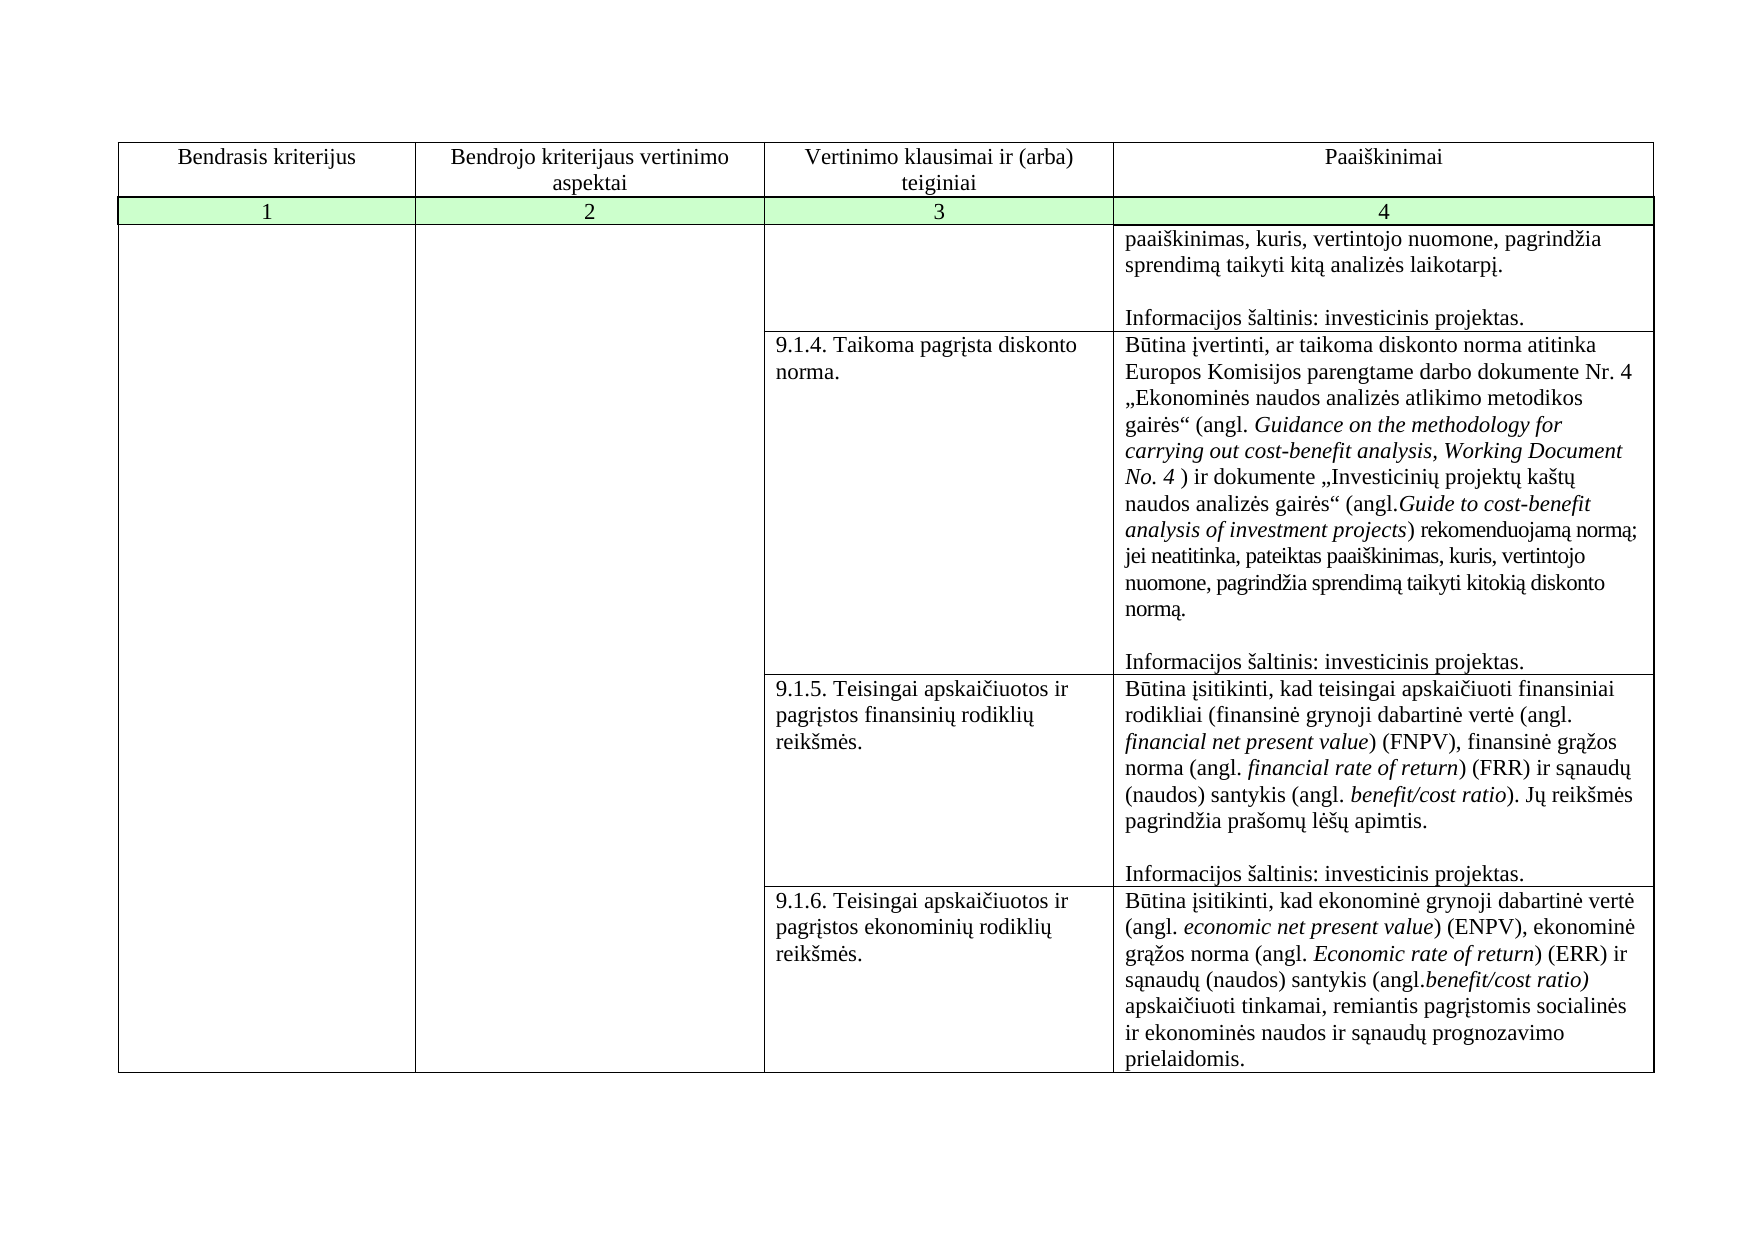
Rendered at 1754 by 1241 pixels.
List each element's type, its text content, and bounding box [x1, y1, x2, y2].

table_header Vertinimo klausimai ir (arba) teiginiai [765, 143, 1113, 196]
table_header Bendrasis kriterijus [119, 143, 415, 196]
table_cell 4 [1114, 198, 1653, 224]
table_cell paaiškinimas, kuris, vertintojo nuomone, pagrindžia sprendimą taikyti kitą analizės laikotarpį. Informacijos šaltinis: investicinis projektas. [1114, 226, 1653, 331]
table_cell [416, 225, 764, 1072]
table_cell [765, 225, 1113, 331]
table_cell 1 [119, 198, 415, 224]
table_cell Būtina įvertinti, ar taikoma diskonto norma atitinka Europos Komisijos parengtame darbo dokumente Nr. 4 „Ekonominės naudos analizės atlikimo metodikos gairės“ (angl. Guidance on the methodology for carrying out cost-benefit analysis, Working Document No. 4 ) ir dokumente „Investicinių projektų kaštų naudos analizės gairės“ (angl.Guide to cost-benefit analysis of investment projects) rekomenduojamą normą; jei neatitinka, pateiktas paaiškinimas, kuris, vertintojo nuomone, pagrindžia sprendimą taikyti kitokią diskonto normą. Informacijos šaltinis: investicinis projektas. [1114, 332, 1653, 674]
table_cell Būtina įsitikinti, kad teisingai apskaičiuoti finansiniai rodikliai (finansinė grynoji dabartinė vertė (angl. financial net present value) (FNPV), finansinė grąžos norma (angl. financial rate of return) (FRR) ir sąnaudų (naudos) santykis (angl. benefit/cost ratio). Jų reikšmės pagrindžia prašomų lėšų apimtis. Informacijos šaltinis: investicinis projektas. [1114, 675, 1653, 886]
table_cell 9.1.5. Teisingai apskaičiuotos ir pagrįstos finansinių rodiklių reikšmės. [765, 675, 1113, 886]
table_header Bendrojo kriterijaus vertinimo aspektai [416, 143, 764, 196]
table_cell 9.1.6. Teisingai apskaičiuotos ir pagrįstos ekonominių rodiklių reikšmės. [765, 887, 1113, 1072]
table_cell Būtina įsitikinti, kad ekonominė grynoji dabartinė vertė (angl. economic net present value) (ENPV), ekonominė grąžos norma (angl. Economic rate of return) (ERR) ir sąnaudų (naudos) santykis (angl.benefit/cost ratio) apskaičiuoti tinkamai, remiantis pagrįstomis socialinės ir ekonominės naudos ir sąnaudų prognozavimo prielaidomis. [1114, 887, 1653, 1072]
table_cell 9.1.4. Taikoma pagrįsta diskonto norma. [765, 332, 1113, 674]
table_cell 3 [765, 198, 1113, 224]
table_cell 2 [416, 198, 764, 224]
table_cell [119, 225, 415, 1072]
table_header Paaiškinimai [1114, 143, 1653, 196]
